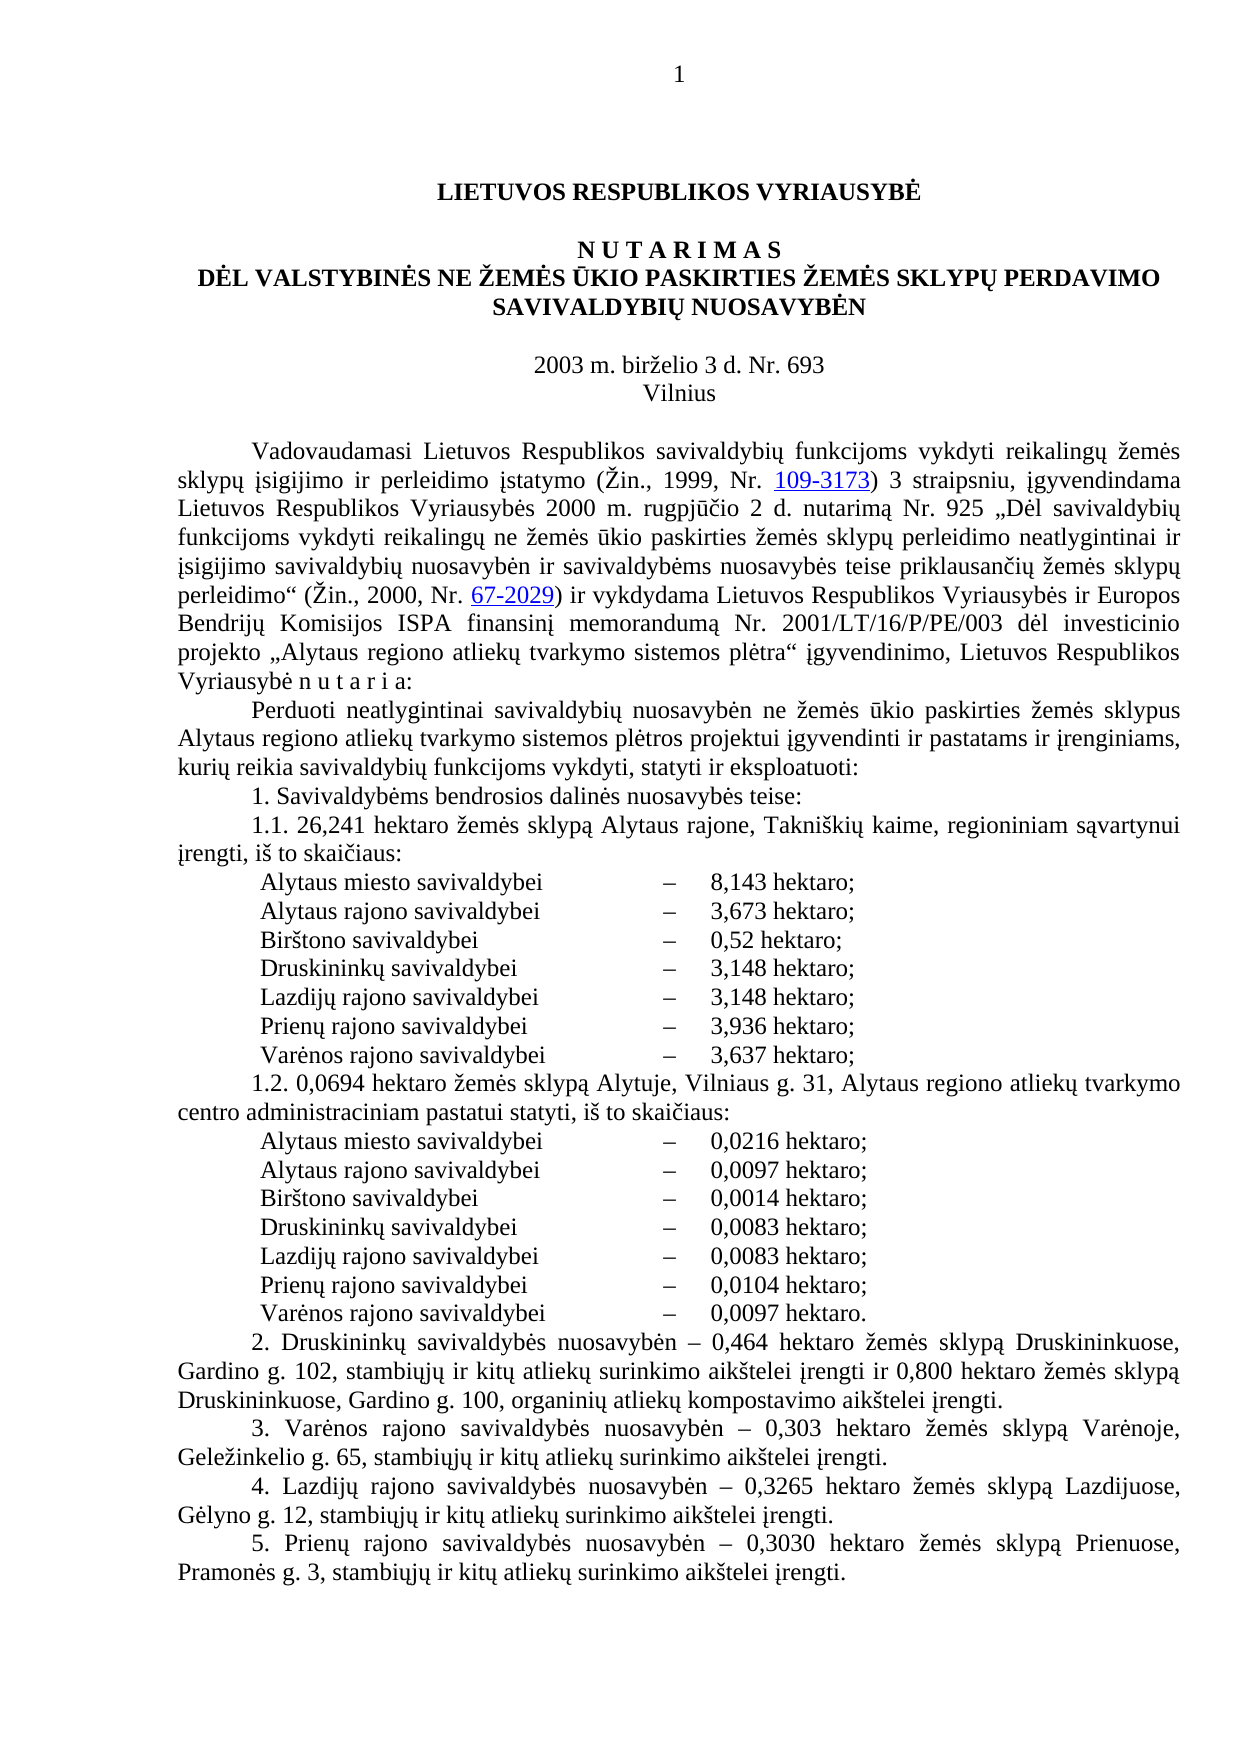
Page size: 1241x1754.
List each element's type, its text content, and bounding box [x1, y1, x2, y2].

table_cell Birštono savivaldybei [177, 925, 646, 953]
text 2003 m. birželio 3 d. Nr. 693 [177, 350, 1181, 378]
table_cell 0,0104 hektaro; [699, 1270, 1204, 1298]
text 5. Prienų rajono savivaldybės nuosavybėn – 0,3030 hektaro žemės sklypą Prienuose, Pramonės g. 3, stambiųjų ir kitų atliekų surinkimo aikštelei įrengti. [177, 1528, 1181, 1586]
table_cell – [646, 925, 699, 953]
table_cell Prienų rajono savivaldybei [177, 1270, 646, 1298]
table_header – [646, 867, 699, 896]
text 4. Lazdijų rajono savivaldybės nuosavybėn – 0,3265 hektaro žemės sklypą Lazdijuose, Gėlyno g. 12, stambiųjų ir kitų atliekų surinkimo aikštelei įrengti. [177, 1471, 1181, 1528]
table_cell Druskininkų savivaldybei [177, 954, 646, 982]
table_cell – [646, 1241, 699, 1270]
text DĖL VALSTYBINĖS NE ŽEMĖS ŪKIO PASKIRTIES ŽEMĖS SKLYPŲ PERDAVIMO SAVIVALDYBIŲ NUOSAVYBĖN [177, 263, 1181, 321]
table_cell 3,148 hektaro; [699, 982, 1204, 1011]
table_cell 0,0097 hektaro; [699, 1155, 1204, 1183]
table_cell Varėnos rajono savivaldybei [177, 1299, 646, 1327]
table_cell Varėnos rajono savivaldybei [177, 1040, 646, 1068]
text Vilnius [177, 378, 1181, 407]
table_cell – [646, 896, 699, 925]
table_cell 3,673 hektaro; [699, 896, 1204, 925]
table_cell – [646, 1270, 699, 1298]
text N U T A R I M A S [177, 235, 1181, 263]
table_header Alytaus miesto savivaldybei [177, 1126, 646, 1155]
text 1.2. 0,0694 hektaro žemės sklypą Alytuje, Vilniaus g. 31, Alytaus regiono atliekų tvarkymo centro administraciniam pastatui statyti, iš to skaičiaus: [177, 1068, 1181, 1126]
text Vadovaudamasi Lietuvos Respublikos savivaldybių funkcijoms vykdyti reikalingų žemės sklypų įsigijimo ir perleidimo įstatymo (Žin., 1999, Nr. 109-3173) 3 straipsniu, įgyvendindama Lietuvos Respublikos Vyriausybės 2000 m. rugpjūčio 2 d. nutarimą Nr. 925 „Dėl savivaldybių funkcijoms vykdyti reikalingų ne žemės ūkio paskirties žemės sklypų perleidimo neatlygintinai ir įsigijimo savivaldybių nuosavybėn ir savivaldybėms nuosavybės teise priklausančių žemės sklypų perleidimo“ (Žin., 2000, Nr. 67-2029) ir vykdydama Lietuvos Respublikos Vyriausybės ir Europos Bendrijų Komisijos ISPA finansinį memorandumą Nr. 2001/LT/16/P/PE/003 dėl investicinio projekto „Alytaus regiono atliekų tvarkymo sistemos plėtra“ įgyvendinimo, Lietuvos Respublikos Vyriausybė nutaria: [177, 436, 1181, 695]
table_cell Alytaus rajono savivaldybei [177, 896, 646, 925]
text Perduoti neatlygintinai savivaldybių nuosavybėn ne žemės ūkio paskirties žemės sklypus Alytaus regiono atliekų tvarkymo sistemos plėtros projektui įgyvendinti ir pastatams ir įrenginiams, kurių reikia savivaldybių funkcijoms vykdyti, statyti ir eksploatuoti: [177, 695, 1181, 781]
table_header – [646, 1126, 699, 1155]
table_cell – [646, 1155, 699, 1183]
text LIETUVOS RESPUBLIKOS VYRIAUSYBĖ [177, 177, 1181, 206]
table_cell – [646, 954, 699, 982]
table_cell 3,936 hektaro; [699, 1011, 1204, 1040]
table_cell – [646, 982, 699, 1011]
table_header 8,143 hektaro; [699, 867, 1204, 896]
table_cell – [646, 1184, 699, 1212]
table_cell Lazdijų rajono savivaldybei [177, 982, 646, 1011]
text 3. Varėnos rajono savivaldybės nuosavybėn – 0,303 hektaro žemės sklypą Varėnoje, Geležinkelio g. 65, stambiųjų ir kitų atliekų surinkimo aikštelei įrengti. [177, 1413, 1181, 1471]
text 2. Druskininkų savivaldybės nuosavybėn – 0,464 hektaro žemės sklypą Druskininkuose, Gardino g. 102, stambiųjų ir kitų atliekų surinkimo aikštelei įrengti ir 0,800 hektaro žemės sklypą Druskininkuose, Gardino g. 100, organinių atliekų kompostavimo aikštelei įrengti. [177, 1327, 1181, 1413]
table_cell 0,0097 hektaro. [699, 1299, 1204, 1327]
table_cell 0,0014 hektaro; [699, 1184, 1204, 1212]
table_cell 0,0083 hektaro; [699, 1212, 1204, 1241]
text 1.1. 26,241 hektaro žemės sklypą Alytaus rajone, Takniškių kaime, regioniniam sąvartynui įrengti, iš to skaičiaus: [177, 810, 1181, 867]
table_cell 0,0083 hektaro; [699, 1241, 1204, 1270]
table_cell Prienų rajono savivaldybei [177, 1011, 646, 1040]
table_cell Druskininkų savivaldybei [177, 1212, 646, 1241]
table_cell Lazdijų rajono savivaldybei [177, 1241, 646, 1270]
table_header Alytaus miesto savivaldybei [177, 867, 646, 896]
text 1. Savivaldybėms bendrosios dalinės nuosavybės teise: [177, 781, 1181, 810]
table_header 0,0216 hektaro; [699, 1126, 1204, 1155]
table_cell Birštono savivaldybei [177, 1184, 646, 1212]
table_cell 3,148 hektaro; [699, 954, 1204, 982]
table_cell 0,52 hektaro; [699, 925, 1204, 953]
table_cell – [646, 1212, 699, 1241]
table_cell – [646, 1299, 699, 1327]
table_cell – [646, 1040, 699, 1068]
table_cell 3,637 hektaro; [699, 1040, 1204, 1068]
table_cell Alytaus rajono savivaldybei [177, 1155, 646, 1183]
table_cell – [646, 1011, 699, 1040]
